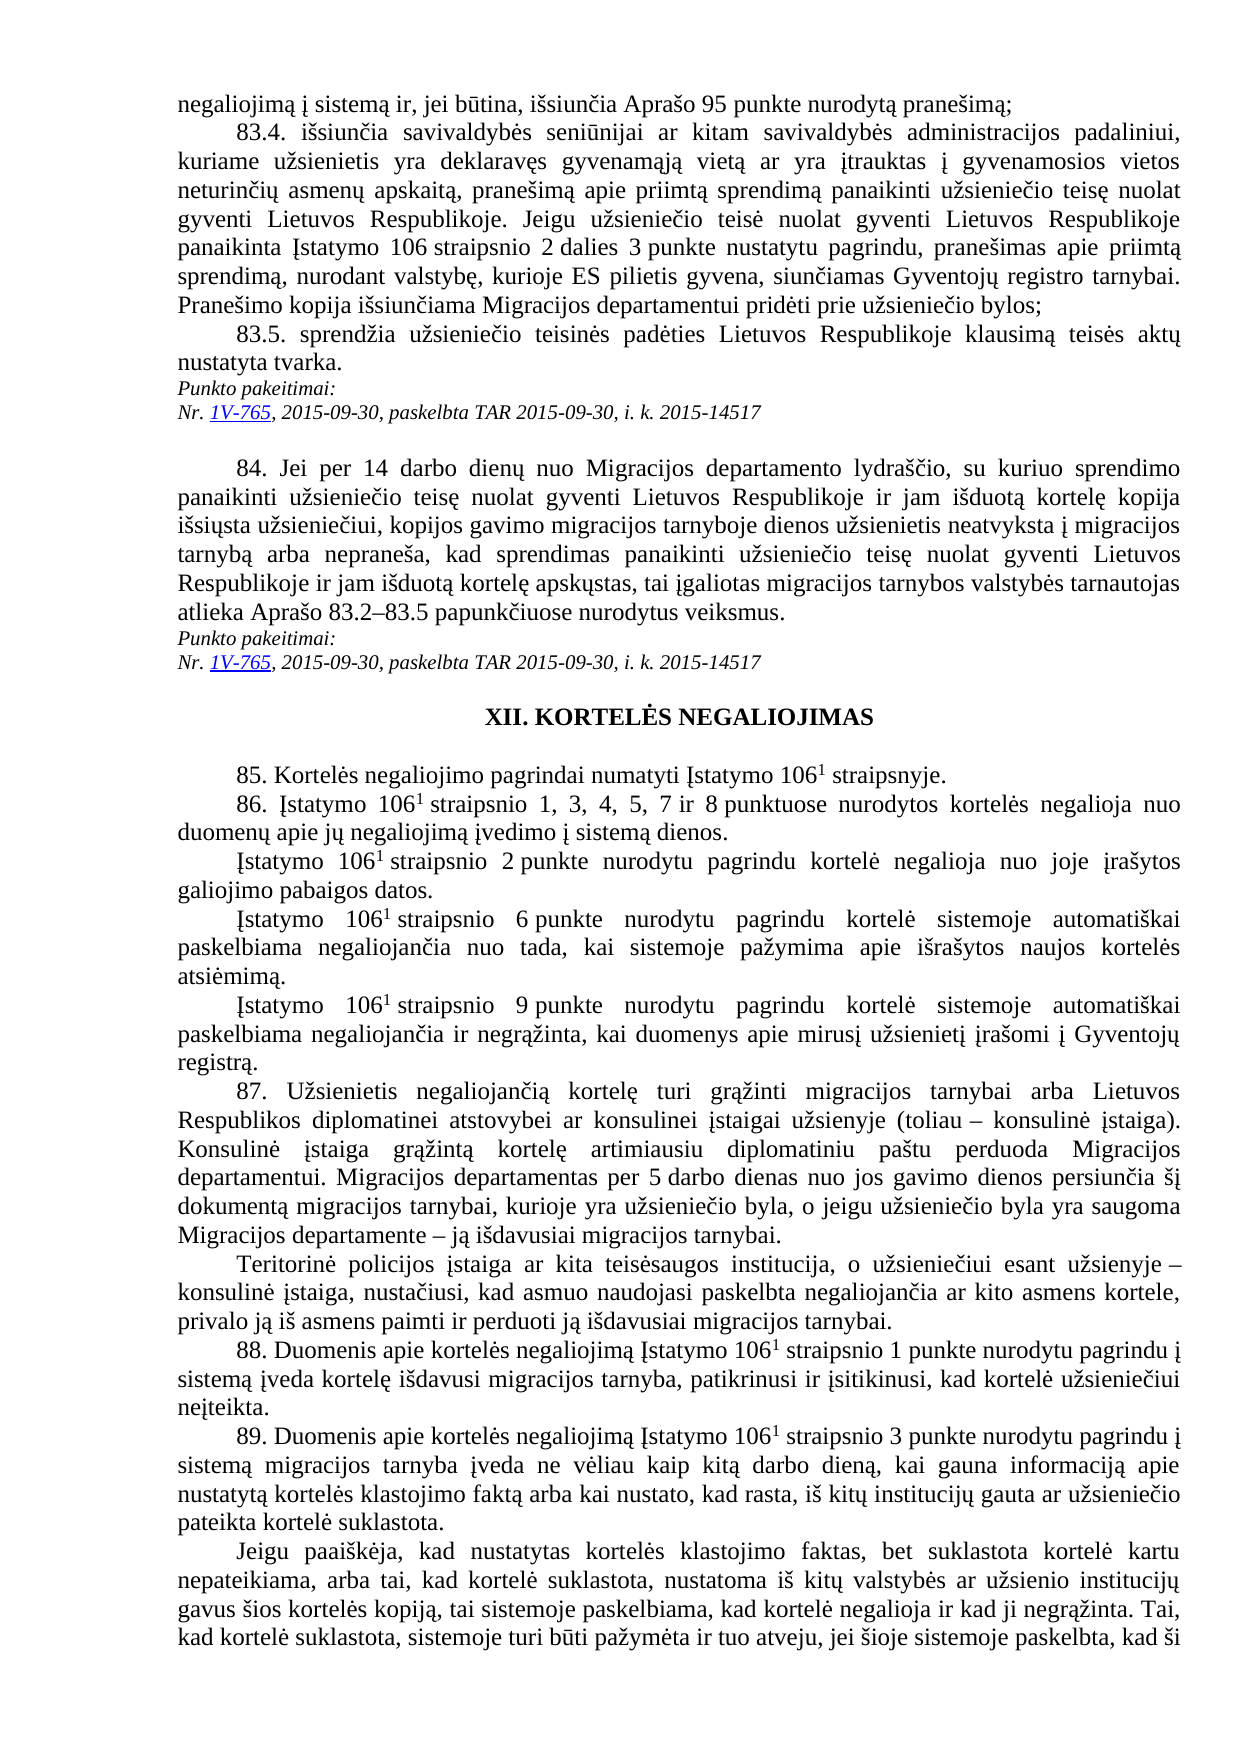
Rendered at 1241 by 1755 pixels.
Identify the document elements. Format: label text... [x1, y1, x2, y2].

text 87. Užsienietis negaliojančią kortelę turi grąžinti migracijos tarnybai arba Lietuvos Respublikos diplomatinei atstovybei ar konsulinei įstaigai užsienyje (toliau – konsulinė įstaiga). Konsulinė įstaiga grąžintą kortelę artimiausiu diplomatiniu paštu perduoda Migracijos departamentui. Migracijos departamentas per 5 darbo dienas nuo jos gavimo dienos persiunčia šį dokumentą migracijos tarnybai, kurioje yra užsieniečio byla, o jeigu užsieniečio byla yra saugoma Migracijos departamente – ją išdavusiai migracijos tarnybai. [177, 1076, 1181, 1249]
text Įstatymo 1061 straipsnio 9 punkte nurodytu pagrindu kortelė sistemoje automatiškai paskelbiama negaliojančia ir negrąžinta, kai duomenys apie mirusį užsienietį įrašomi į Gyventojų registrą. [177, 990, 1181, 1076]
text XII. kortelės NEGALIOJIMAS [177, 702, 1181, 731]
text Nr. 1V-765, 2015-09-30, paskelbta TAR 2015-09-30, i. k. 2015-14517 [177, 649, 1181, 674]
text Nr. 1V-765, 2015-09-30, paskelbta TAR 2015-09-30, i. k. 2015-14517 [177, 400, 1181, 424]
text 89. Duomenis apie kortelės negaliojimą Įstatymo 1061 straipsnio 3 punkte nurodytu pagrindu į sistemą migracijos tarnyba įveda ne vėliau kaip kitą darbo dieną, kai gauna informaciją apie nustatytą kortelės klastojimo faktą arba kai nustato, kad rasta, iš kitų institucijų gauta ar užsieniečio pateikta kortelė suklastota. [177, 1421, 1181, 1536]
text Jeigu paaiškėja, kad nustatytas kortelės klastojimo faktas, bet suklastota kortelė kartu nepateikiama, arba tai, kad kortelė suklastota, nustatoma iš kitų valstybės ar užsienio institucijų gavus šios kortelės kopiją, tai sistemoje paskelbiama, kad kortelė negalioja ir kad ji negrąžinta. Tai, kad kortelė suklastota, sistemoje turi būti pažymėta ir tuo atveju, jei šioje sistemoje paskelbta, kad ši [177, 1536, 1181, 1651]
text 83.5. sprendžia užsieniečio teisinės padėties Lietuvos Respublikoje klausimą teisės aktų nustatyta tvarka. [177, 319, 1181, 376]
text 85. Kortelės negaliojimo pagrindai numatyti Įstatymo 1061 straipsnyje. [177, 760, 1181, 789]
text 86. Įstatymo 1061 straipsnio 1, 3, 4, 5, 7 ir 8 punktuose nurodytos kortelės negalioja nuo duomenų apie jų negaliojimą įvedimo į sistemą dienos. [177, 789, 1181, 846]
text Įstatymo 1061 straipsnio 2 punkte nurodytu pagrindu kortelė negalioja nuo joje įrašytos galiojimo pabaigos datos. [177, 846, 1181, 904]
text Įstatymo 1061 straipsnio 6 punkte nurodytu pagrindu kortelė sistemoje automatiškai paskelbiama negaliojančia nuo tada, kai sistemoje pažymima apie išrašytos naujos kortelės atsiėmimą. [177, 904, 1181, 990]
text Teritorinė policijos įstaiga ar kita teisėsaugos institucija, o užsieniečiui esant užsienyje – konsulinė įstaiga, nustačiusi, kad asmuo naudojasi paskelbta negaliojančia ar kito asmens kortele, privalo ją iš asmens paimti ir perduoti ją išdavusiai migracijos tarnybai. [177, 1249, 1181, 1335]
text 84. Jei per 14 darbo dienų nuo Migracijos departamento lydraščio, su kuriuo sprendimo panaikinti užsieniečio teisę nuolat gyventi Lietuvos Respublikoje ir jam išduotą kortelę kopija išsiųsta užsieniečiui, kopijos gavimo migracijos tarnyboje dienos užsienietis neatvyksta į migracijos tarnybą arba nepraneša, kad sprendimas panaikinti užsieniečio teisę nuolat gyventi Lietuvos Respublikoje ir jam išduotą kortelę apskųstas, tai įgaliotas migracijos tarnybos valstybės tarnautojas atlieka Aprašo 83.2–83.5 papunkčiuose nurodytus veiksmus. [177, 453, 1181, 626]
text Punkto pakeitimai: [177, 626, 1181, 649]
text negaliojimą į sistemą ir, jei būtina, išsiunčia Aprašo 95 punkte nurodytą pranešimą; [177, 89, 1181, 117]
text 88. Duomenis apie kortelės negaliojimą Įstatymo 1061 straipsnio 1 punkte nurodytu pagrindu į sistemą įveda kortelę išdavusi migracijos tarnyba, patikrinusi ir įsitikinusi, kad kortelė užsieniečiui neįteikta. [177, 1335, 1181, 1421]
text Punkto pakeitimai: [177, 376, 1181, 400]
text 83.4. išsiunčia savivaldybės seniūnijai ar kitam savivaldybės administracijos padaliniui, kuriame užsienietis yra deklaravęs gyvenamąją vietą ar yra įtrauktas į gyvenamosios vietos neturinčių asmenų apskaitą, pranešimą apie priimtą sprendimą panaikinti užsieniečio teisę nuolat gyventi Lietuvos Respublikoje. Jeigu užsieniečio teisė nuolat gyventi Lietuvos Respublikoje panaikinta Įstatymo 106 straipsnio 2 dalies 3 punkte nustatytu pagrindu, pranešimas apie priimtą sprendimą, nurodant valstybę, kurioje ES pilietis gyvena, siunčiamas Gyventojų registro tarnybai. Pranešimo kopija išsiunčiama Migracijos departamentui pridėti prie užsieniečio bylos; [177, 117, 1181, 319]
